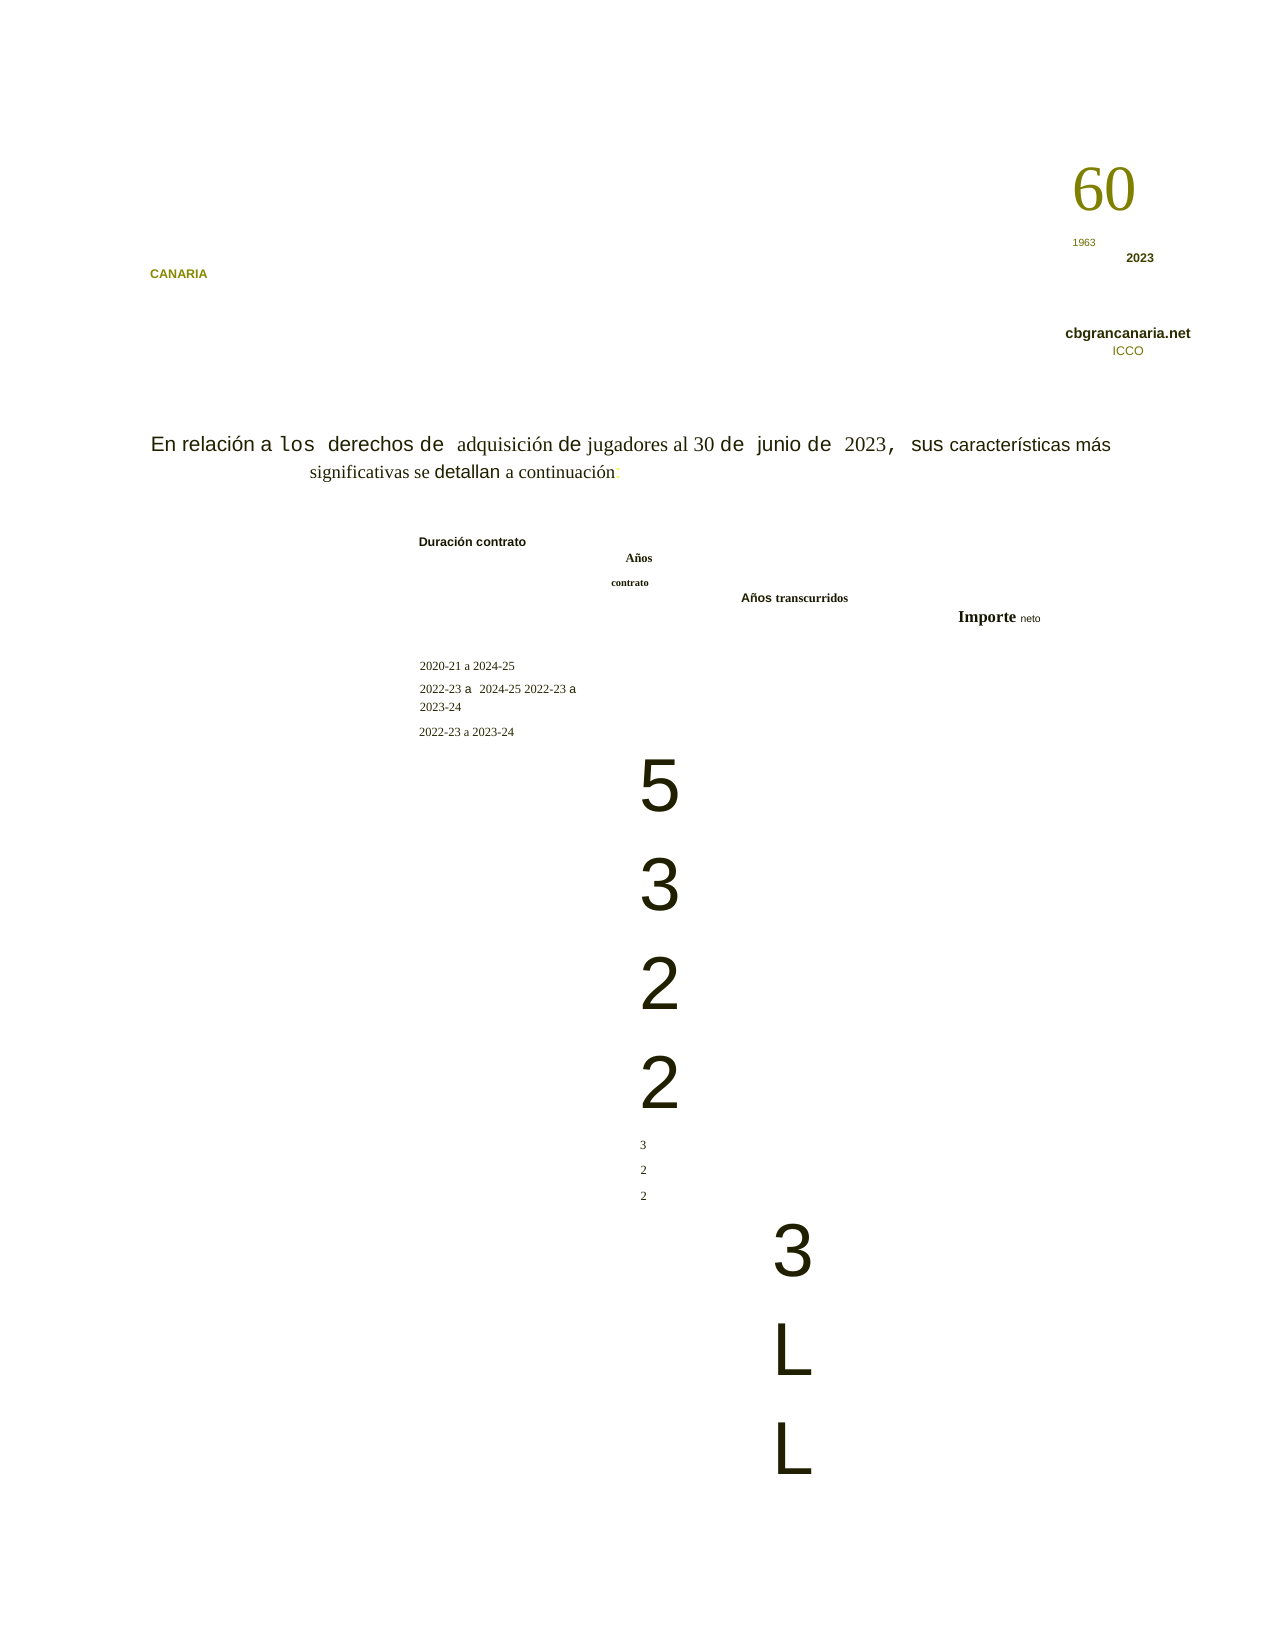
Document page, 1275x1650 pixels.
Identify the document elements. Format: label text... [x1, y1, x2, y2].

text 2 [640, 1189, 684, 1203]
text contrato [611, 577, 714, 589]
text 5322 [639, 741, 683, 1125]
text 2 [640, 1163, 686, 1177]
text 2022-23 a 2023-24 [419, 724, 598, 739]
text 2022-23 a 2024-25 2022-23 a 2023-24 [419, 682, 599, 714]
text 60 [1072, 150, 1189, 224]
text 3 [640, 1138, 686, 1152]
text cbgrancanaria.net ICCO [1049, 324, 1207, 358]
text Duración contrato [418, 534, 601, 549]
text 2020-21 a 2024-25 [419, 659, 598, 673]
text Años transcurridos [721, 591, 868, 605]
text Años [625, 551, 701, 565]
text 2023 [1126, 251, 1183, 265]
text Importe neto [949, 607, 1049, 626]
text En relación a los derechos de adquisición de jugadores al 30 de junio de 2023, sus características más significativas se detallan a continuación: [151, 432, 1149, 482]
text CANARIA [150, 267, 1125, 281]
text 1963 [1072, 237, 1130, 249]
text 3LLA [772, 1206, 816, 1490]
